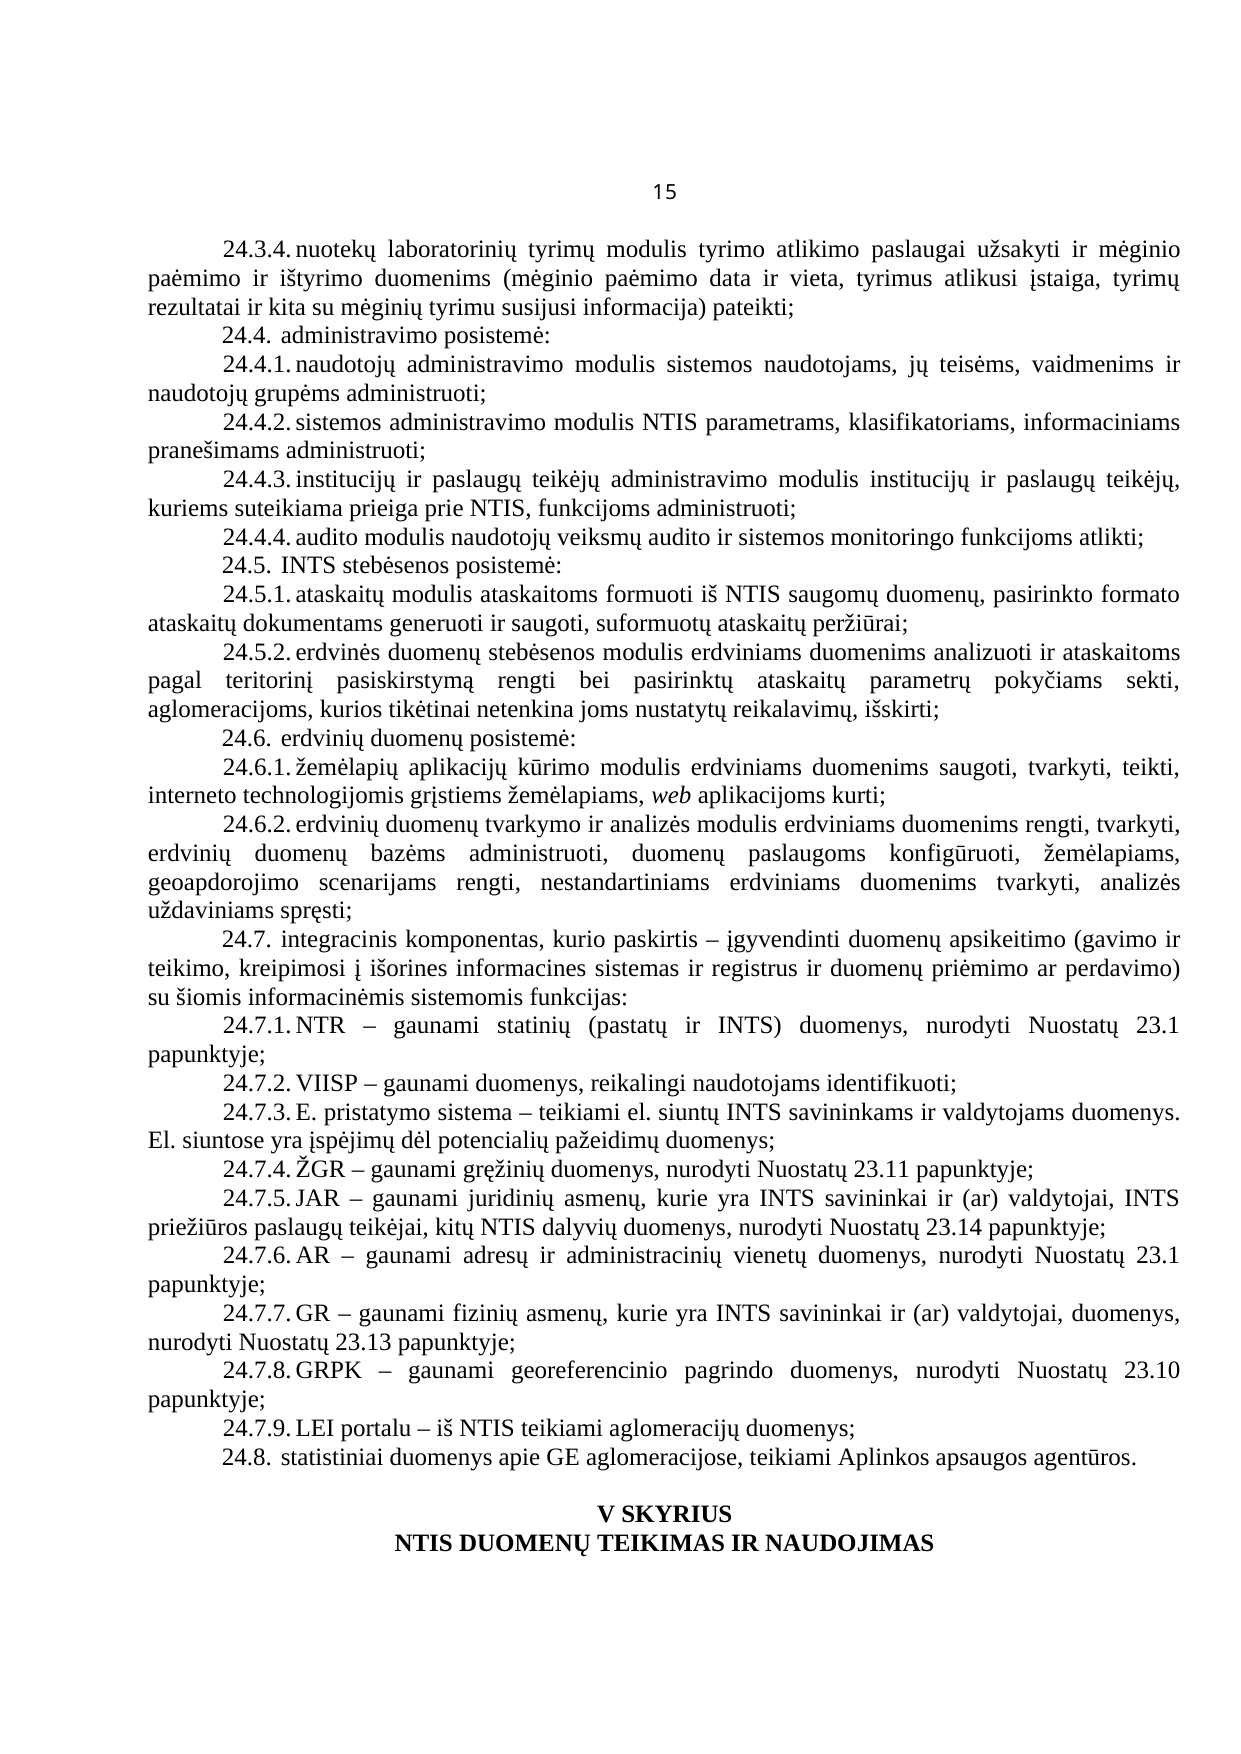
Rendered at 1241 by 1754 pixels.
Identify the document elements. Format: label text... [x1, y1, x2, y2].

text 24.6. erdvinių duomenų posistemė: [148, 723, 1181, 752]
text 24.6.1. žemėlapių aplikacijų kūrimo modulis erdviniams duomenims saugoti, tvarkyti, teikti, interneto technologijomis grįstiems žemėlapiams, web aplikacijoms kurti; [148, 752, 1181, 809]
text 24.7.6. AR – gaunami adresų ir administracinių vienetų duomenys, nurodyti Nuostatų 23.1 papunktyje; [148, 1240, 1181, 1298]
text 24.7.1. NTR – gaunami statinių (pastatų ir INTS) duomenys, nurodyti Nuostatų 23.1 papunktyje; [148, 1010, 1181, 1068]
text 24.7. integracinis komponentas, kurio paskirtis – įgyvendinti duomenų apsikeitimo (gavimo ir teikimo, kreipimosi į išorines informacines sistemas ir registrus ir duomenų priėmimo ar perdavimo) su šiomis informacinėmis sistemomis funkcijas: [148, 924, 1181, 1010]
text 24.7.9. LEI portalu – iš NTIS teikiami aglomeracijų duomenys; [148, 1413, 1181, 1442]
text 24.7.7. GR – gaunami fizinių asmenų, kurie yra INTS savininkai ir (ar) valdytojai, duomenys, nurodyti Nuostatų 23.13 papunktyje; [148, 1298, 1181, 1355]
text 24.7.8. GRPK – gaunami georeferencinio pagrindo duomenys, nurodyti Nuostatų 23.10 papunktyje; [148, 1355, 1181, 1413]
text 24.8. statistiniai duomenys apie GE aglomeracijose, teikiami Aplinkos apsaugos agentūros. [148, 1442, 1181, 1470]
text V SKYRIUS [148, 1499, 1181, 1528]
text 24.4.2. sistemos administravimo modulis NTIS parametrams, klasifikatoriams, informaciniams pranešimams administruoti; [148, 407, 1181, 464]
text 24.5.2. erdvinės duomenų stebėsenos modulis erdviniams duomenims analizuoti ir ataskaitoms pagal teritorinį pasiskirstymą rengti bei pasirinktų ataskaitų parametrų pokyčiams sekti, aglomeracijoms, kurios tikėtinai netenkina joms nustatytų reikalavimų, išskirti; [148, 637, 1181, 723]
text 24.7.2. VIISP – gaunami duomenys, reikalingi naudotojams identifikuoti; [148, 1068, 1181, 1097]
text 24.6.2. erdvinių duomenų tvarkymo ir analizės modulis erdviniams duomenims rengti, tvarkyti, erdvinių duomenų bazėms administruoti, duomenų paslaugoms konfigūruoti, žemėlapiams, geoapdorojimo scenarijams rengti, nestandartiniams erdviniams duomenims tvarkyti, analizės uždaviniams spręsti; [148, 809, 1181, 924]
text 24.4.3. institucijų ir paslaugų teikėjų administravimo modulis institucijų ir paslaugų teikėjų, kuriems suteikiama prieiga prie NTIS, funkcijoms administruoti; [148, 464, 1181, 522]
text 24.4.4. audito modulis naudotojų veiksmų audito ir sistemos monitoringo funkcijoms atlikti; [148, 522, 1181, 550]
text NTIS DUOMENŲ TEIKIMAS IR NAUDOJIMAS [148, 1528, 1181, 1557]
text 24.3.4. nuotekų laboratorinių tyrimų modulis tyrimo atlikimo paslaugai užsakyti ir mėginio paėmimo ir ištyrimo duomenims (mėginio paėmimo data ir vieta, tyrimus atlikusi įstaiga, tyrimų rezultatai ir kita su mėginių tyrimu susijusi informacija) pateikti; [148, 234, 1181, 320]
text 24.7.3. E. pristatymo sistema – teikiami el. siuntų INTS savininkams ir valdytojams duomenys. El. siuntose yra įspėjimų dėl potencialių pažeidimų duomenys; [148, 1097, 1181, 1154]
text 24.4.1. naudotojų administravimo modulis sistemos naudotojams, jų teisėms, vaidmenims ir naudotojų grupėms administruoti; [148, 349, 1181, 407]
text 24.7.5. JAR – gaunami juridinių asmenų, kurie yra INTS savininkai ir (ar) valdytojai, INTS priežiūros paslaugų teikėjai, kitų NTIS dalyvių duomenys, nurodyti Nuostatų 23.14 papunktyje; [148, 1183, 1181, 1240]
text 24.5.1. ataskaitų modulis ataskaitoms formuoti iš NTIS saugomų duomenų, pasirinkto formato ataskaitų dokumentams generuoti ir saugoti, suformuotų ataskaitų peržiūrai; [148, 579, 1181, 637]
text 24.7.4. ŽGR – gaunami gręžinių duomenys, nurodyti Nuostatų 23.11 papunktyje; [148, 1154, 1181, 1183]
text 24.4. administravimo posistemė: [148, 320, 1181, 349]
text 24.5. INTS stebėsenos posistemė: [148, 550, 1181, 579]
